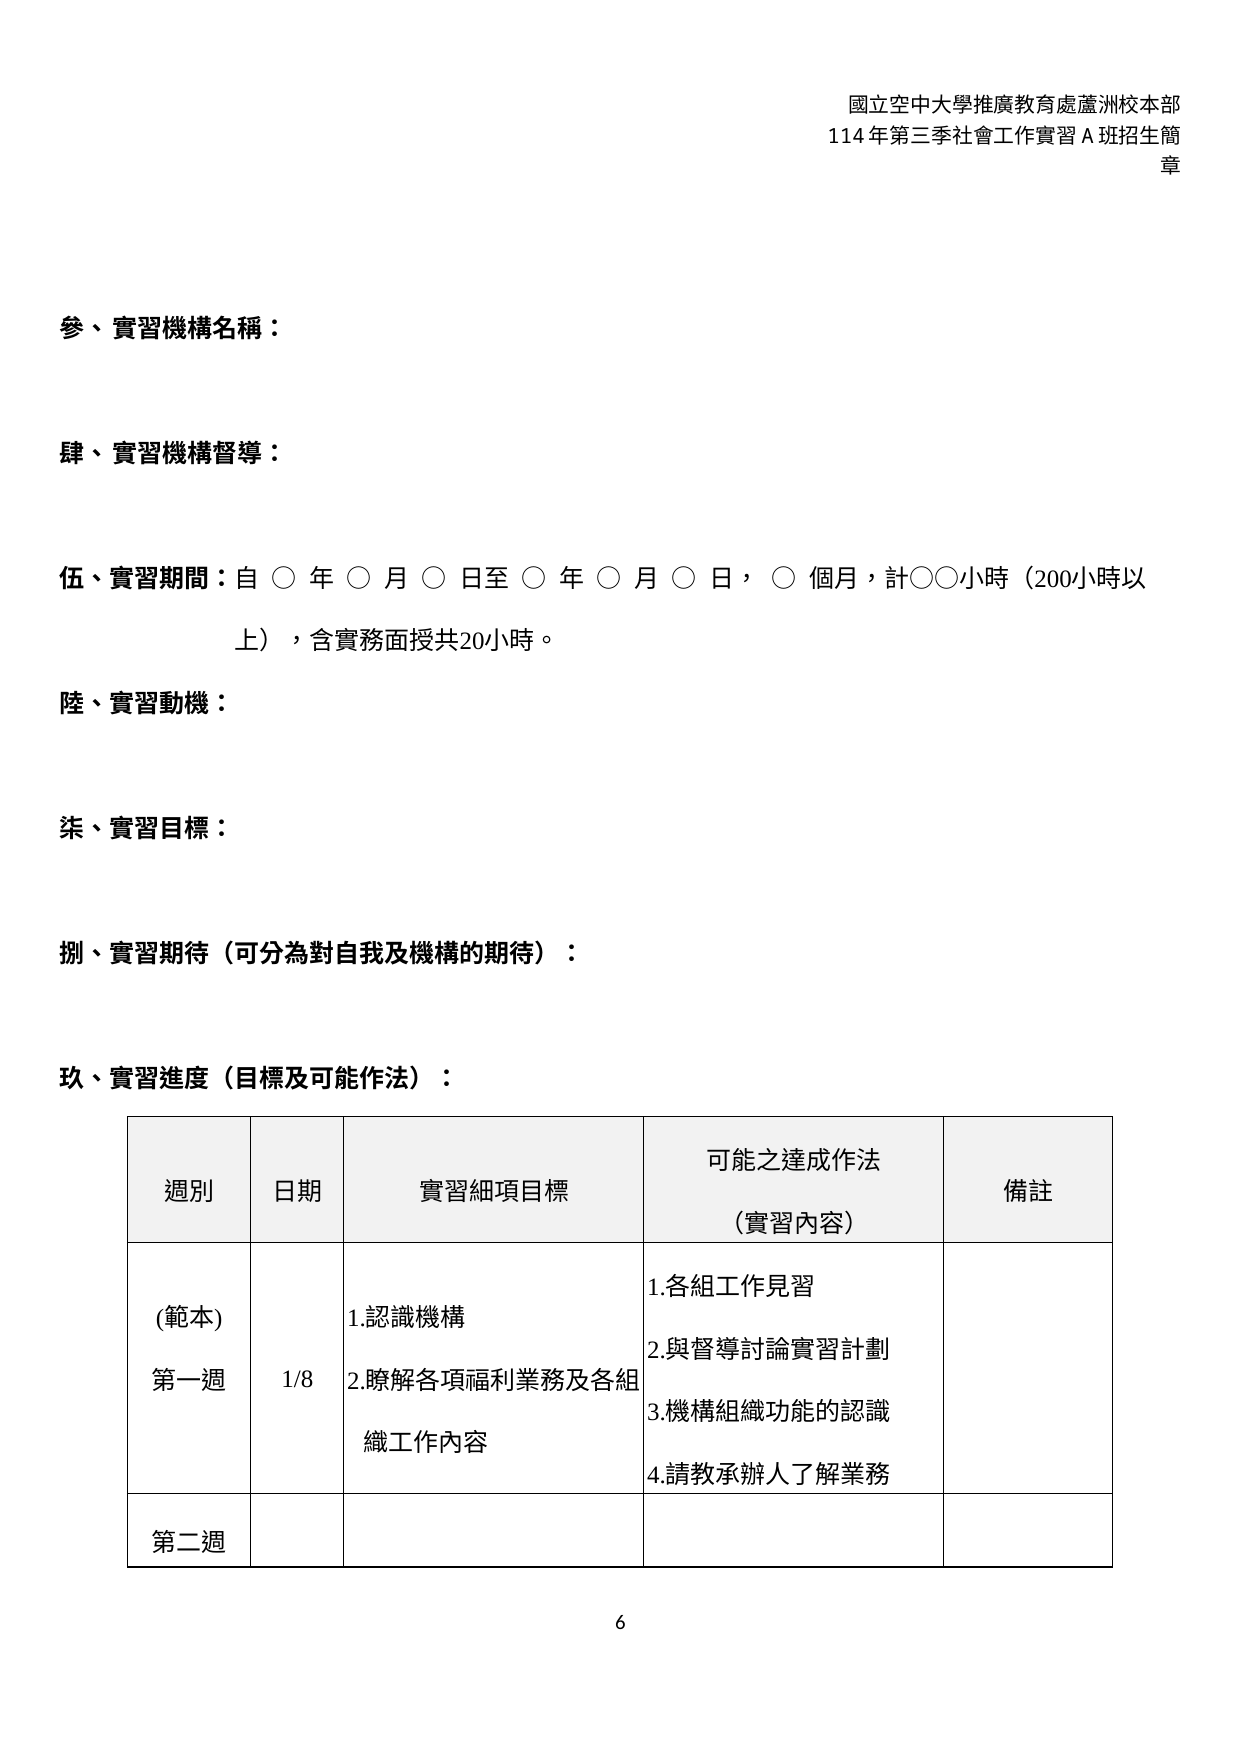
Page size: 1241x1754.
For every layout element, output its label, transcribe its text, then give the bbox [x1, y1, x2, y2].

table_cell [644, 1494, 943, 1566]
table_cell (範本) 第一週 [128, 1243, 250, 1493]
table_cell 1/8 [251, 1243, 343, 1493]
table_header 備註 [944, 1117, 1112, 1242]
table_header 週別 [128, 1117, 250, 1242]
table_cell [251, 1494, 343, 1566]
table_cell [944, 1243, 1112, 1493]
text 陸、實習動機： [59, 660, 1181, 722]
table_cell [944, 1494, 1112, 1566]
table_cell [344, 1494, 643, 1566]
text 柒、實習目標： [59, 785, 1181, 847]
table_cell 第二週 [128, 1494, 250, 1566]
text 伍、實習期間：自 ○ 年 ○ 月 ○ 日至 ○ 年 ○ 月 ○ 日， ○ 個月，計○○小時（200小時以上），含實務面授共20小時。 [59, 535, 1181, 660]
table_header 可能之達成作法 （實習內容） [644, 1117, 943, 1242]
table_cell 1.各組工作見習 2.與督導討論實習計劃 3.機構組織功能的認識 4.請教承辦人了解業務 [644, 1243, 943, 1493]
table_header 日期 [251, 1117, 343, 1242]
table_cell 1.認識機構 2.瞭解各項福利業務及各組織工作內容 [344, 1243, 643, 1493]
text 捌、實習期待（可分為對自我及機構的期待）： [59, 910, 1181, 972]
list 實習機構名稱： [59, 285, 1181, 347]
list 實習機構督導： [59, 410, 1181, 472]
text 玖、實習進度（目標及可能作法）： [59, 1035, 1181, 1097]
table_header 實習細項目標 [344, 1117, 643, 1242]
